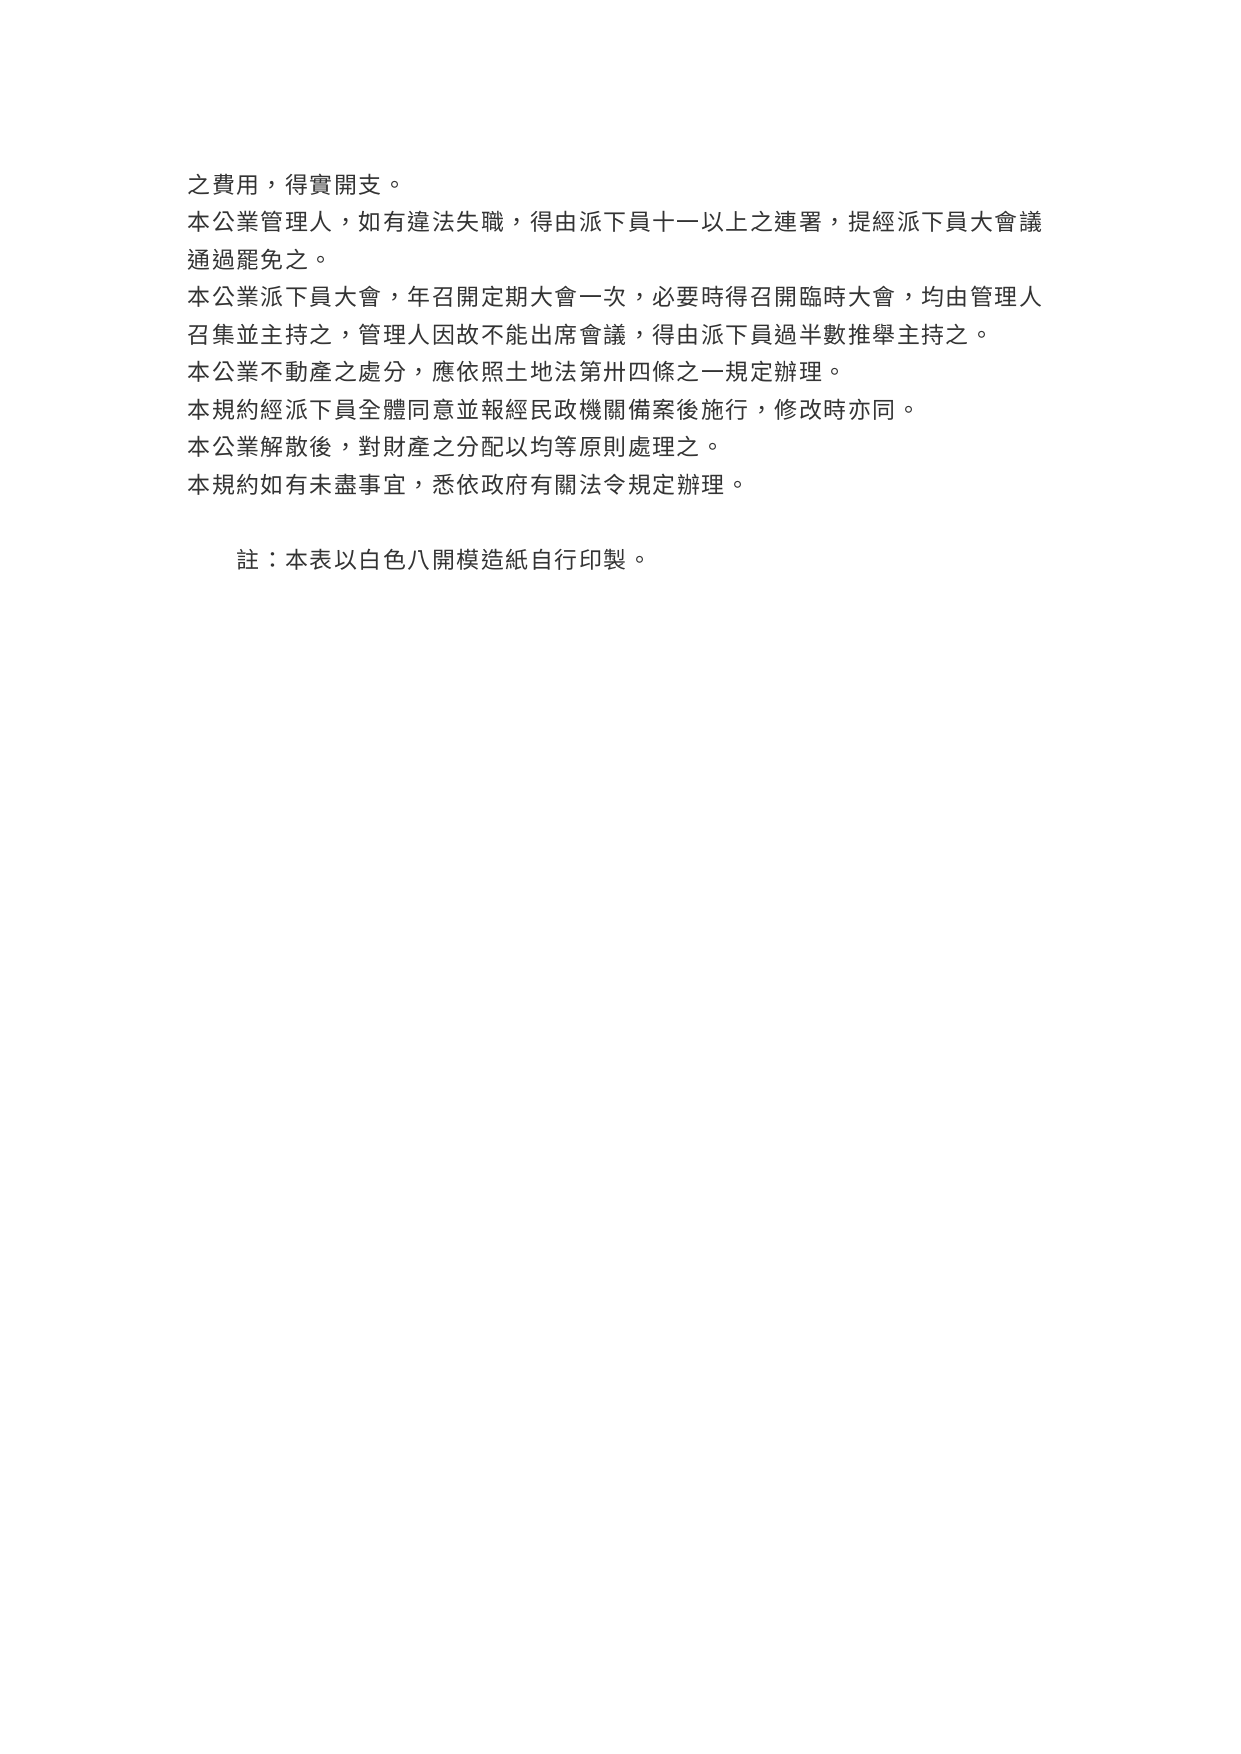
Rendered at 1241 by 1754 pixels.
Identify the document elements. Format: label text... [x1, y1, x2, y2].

text 申請祭祀公業派下全員證明須知及應備表件 壹、申請祭祀公業派下全員證明須知 一、說明： (一)意義：祭祀公業係以祭祀祖先為目的，而由子孫集資設立之獨立財產。大多數為土地與房，每年以其收益作為祭祀經費。 (二)受理機關：申請核發祭祀公業派下全員證明，應檢具有關文件，向當地鄉鎮市區公所民政單位申報。 (三)申請人：應由祭祀公業管理人（無管理人或管理人死亡，行方不明或故不提出申報者，得過半數推舉派下員一人，加附推舉書為之）申報。 二、應備表件： 1.派下全員戶籍謄本。 戶籍謄本向戶籍所在地戶政事務所申請發給。 自戶籍證記開始（即民國前六年）實施後至申報時全體派下員之戶籍謄本。 2.土地所有權狀影印本或土地登記簿影印本。 土地所有權狀影印本，自行檢討。 土地登記簿影印本，向當地地政事務所申請發給。 3.原始規約、慣例。 原始規約慣例，自行檢討，無者免附。 4.其他參考資料舉例： (1).規約舉例 祭祀公業○○○管理暨組織規約 本公業定名為「祭祀公業○○○」以下簡稱為本公業。 本公業為紀念○○○公，祭祀歷代祖先，以飲水思源，慎終追遠，並秉承創業德意，敦睖派下員，繼續宗祠為目的。 本公業地址設於○○縣（市）○○鄉鎮（市區）○○村里○○路街○○號。 本公業派下全員，以經○○○○○○公告確定，核發派下員名冊內所列人員，為基本派下全員。 本公業設派下全員大會，由全體派下員組成之。 本公業置管理人一人，由派下員過半數之同意選任之。管理公業財產及召開派下員大會。 本公業管理人每屆任期為四年，均連選得連任，並為無給職，但因公務上所必須之費用，得實開支。 本公業管理人，如有違法失職，得由派下員十一以上之連署，提經派下員大會議通過罷免之。 本公業派下員大會，年召開定期大會一次，必要時得召開臨時大會，均由管理人召集並主持之，管理人因故不能出席會議，得由派下員過半數推舉主持之。 本公業不動產之處分，應依照土地法第卅四條之一規定辦理。 本規約經派下員全體同意並報經民政機關備案後施行，修改時亦同。 本公業解散後，對財產之分配以均等原則處理之。 本規約如有未盡事宜，悉依政府有關法令規定辦理。 註：本表以白色八開模造紙自行印製。 [187, 164, 1053, 577]
